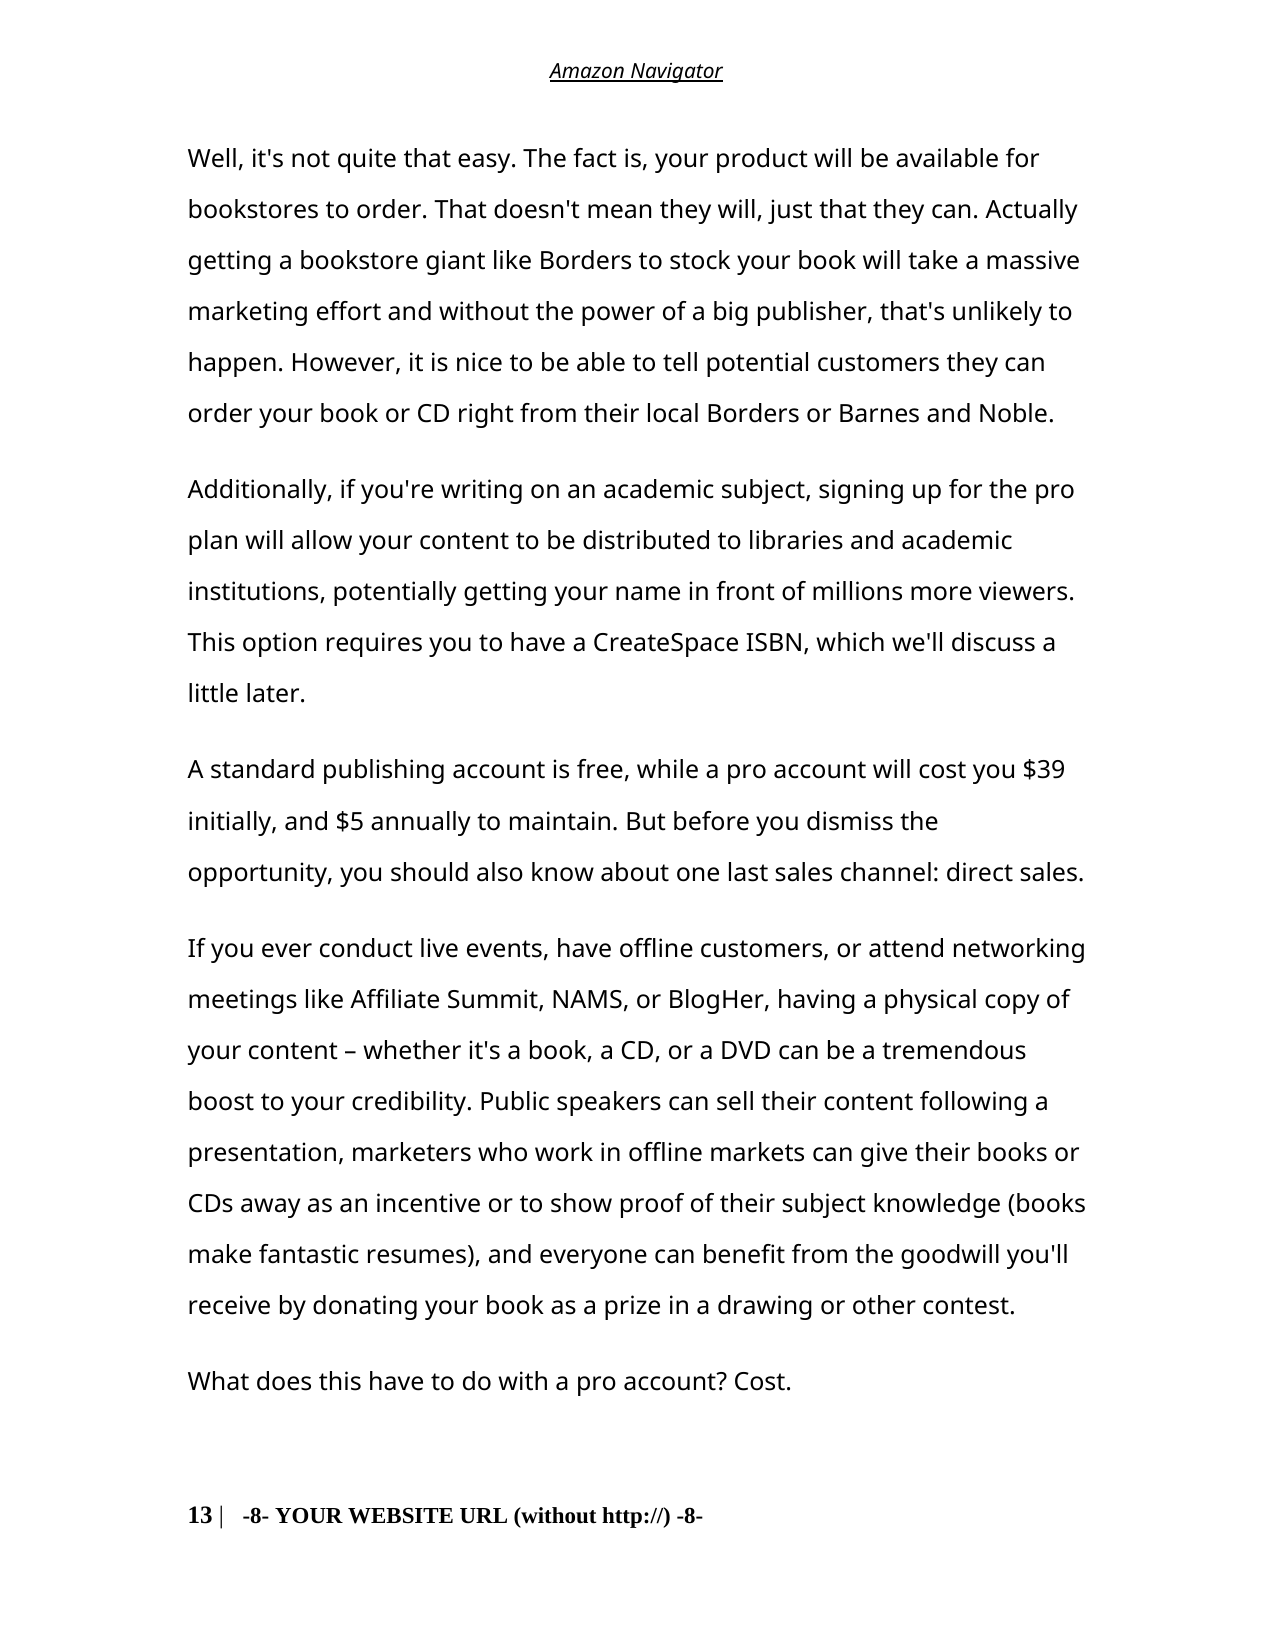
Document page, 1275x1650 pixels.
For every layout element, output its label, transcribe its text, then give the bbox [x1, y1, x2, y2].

text A standard publishing account is free, while a pro account will cost you $39 initially, and $5 annually to maintain. But before you dismiss the opportunity, you should also know about one last sales channel: direct sales. [187, 752, 1087, 888]
text If you ever conduct live events, have offline customers, or attend networking meetings like Affiliate Summit, NAMS, or BlogHer, having a physical copy of your content – whether it's a book, a CD, or a DVD can be a tremendous boost to your credibility. Public speakers can sell their content following a presentation, marketers who work in offline markets can give their books or CDs away as an incentive or to show proof of their subject knowledge (books make fantastic resumes), and everyone can benefit from the goodwill you'll receive by donating your book as a prize in a drawing or other contest. [187, 930, 1087, 1322]
text Additionally, if you're writing on an academic subject, signing up for the pro plan will allow your content to be distributed to libraries and academic institutions, potentially getting your name in front of millions more viewers. This option requires you to have a CreateSpace ISBN, which we'll discuss a little later. [187, 472, 1087, 710]
text Well, it's not quite that easy. The fact is, your product will be available for bookstores to order. That doesn't mean they will, just that they can. Actually getting a bookstore giant like Borders to stock your book will take a massive marketing effort and without the power of a big publisher, that's unlikely to happen. However, it is nice to be able to tell potential customers they can order your book or CD right from their local Borders or Barnes and Noble. [187, 141, 1087, 430]
text What does this have to do with a pro account? Cost. [187, 1363, 1087, 1398]
